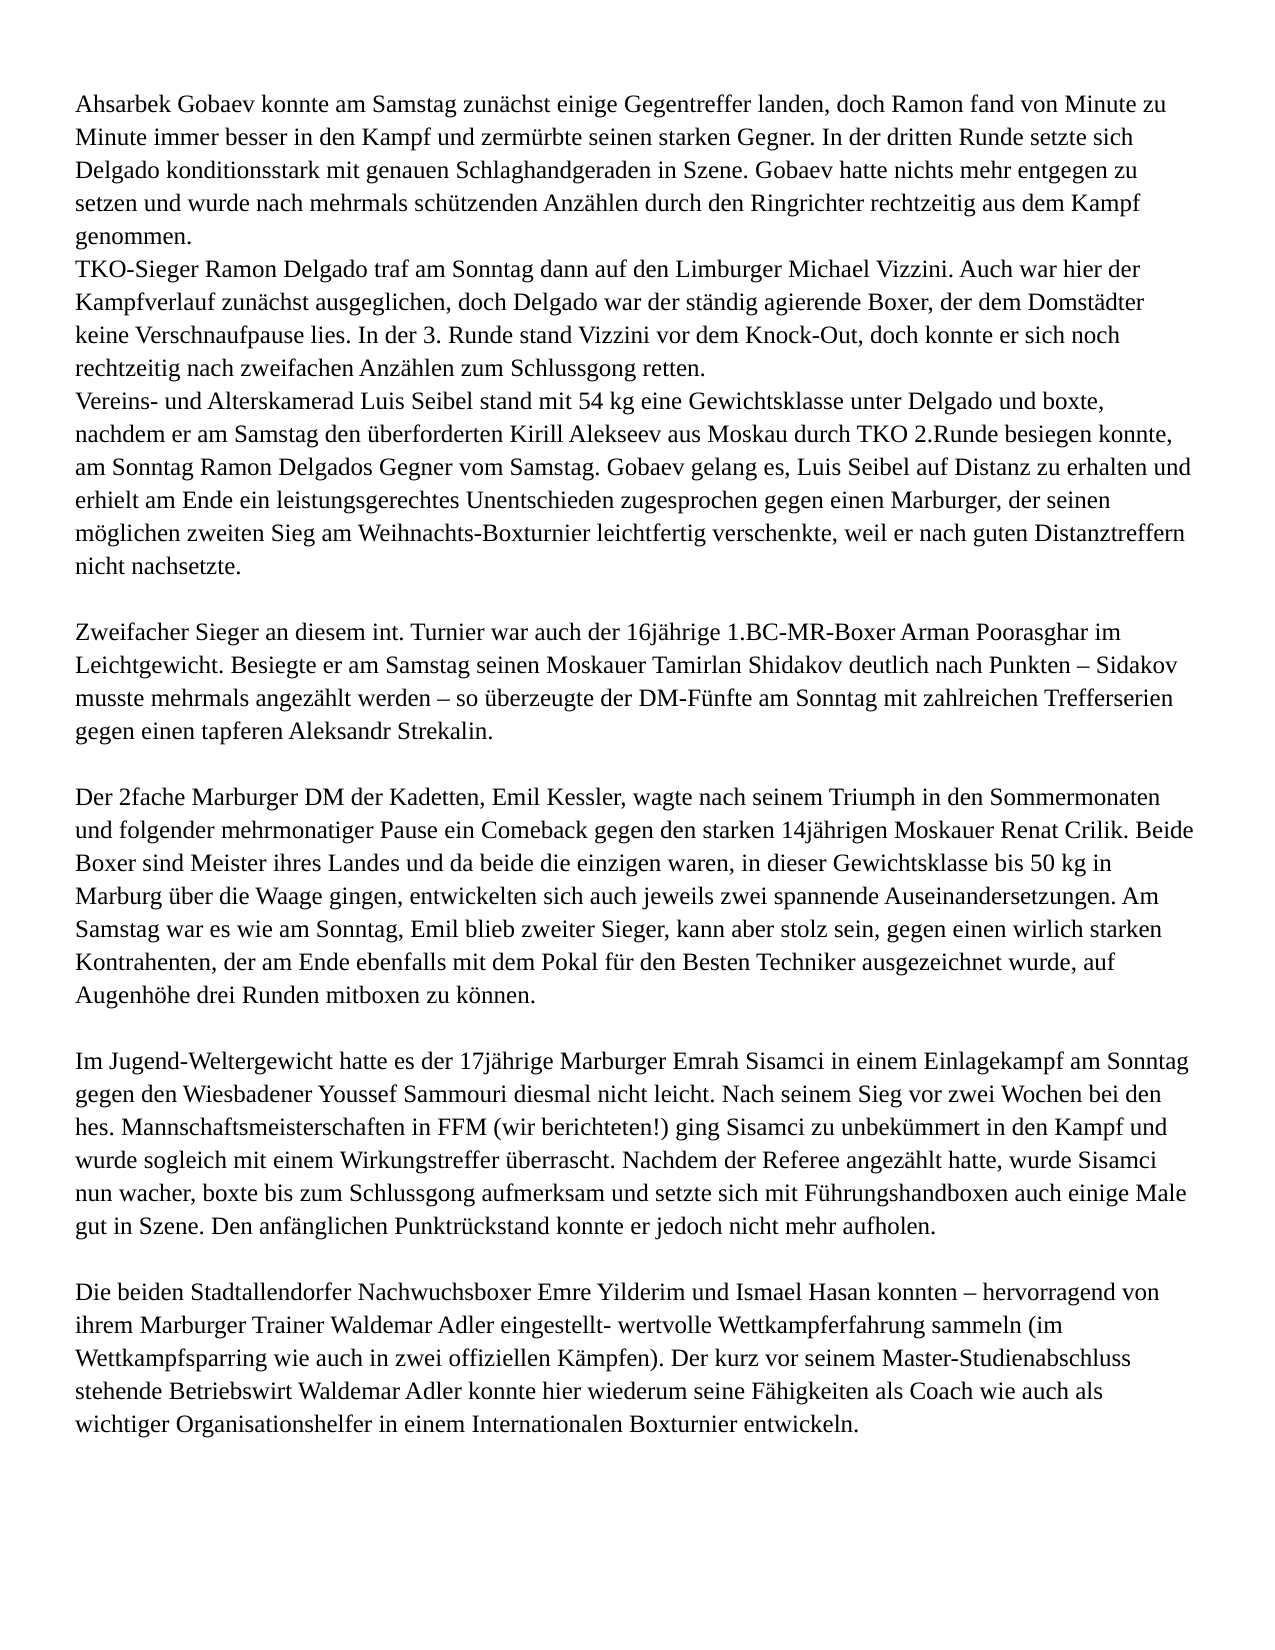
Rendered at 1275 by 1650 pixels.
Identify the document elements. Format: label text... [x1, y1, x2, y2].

text Im Jugend-Weltergewicht hatte es der 17jährige Marburger Emrah Sisamci in einem Einlagekampf am Sonntag gegen den Wiesbadener Youssef Sammouri diesmal nicht leicht. Nach seinem Sieg vor zwei Wochen bei den hes. Mannschaftsmeisterschaften in FFM (wir berichteten!) ging Sisamci zu unbekümmert in den Kampf und wurde sogleich mit einem Wirkungstreffer überrascht. Nachdem der Referee angezählt hatte, wurde Sisamci nun wacher, boxte bis zum Schlussgong aufmerksam und setzte sich mit Führungshandboxen auch einige Male gut in Szene. Den anfänglichen Punktrückstand konnte er jedoch nicht mehr aufholen. [75, 1046, 1200, 1240]
text Ahsarbek Gobaev konnte am Samstag zunächst einige Gegentreffer landen, doch Ramon fand von Minute zu Minute immer besser in den Kampf und zermürbte seinen starken Gegner. In der dritten Runde setzte sich Delgado konditionsstark mit genauen Schlaghandgeraden in Szene. Gobaev hatte nichts mehr entgegen zu setzen und wurde nach mehrmals schützenden Anzählen durch den Ringrichter rechtzeitig aus dem Kampf genommen. [75, 89, 1200, 249]
text Vereins- und Alterskamerad Luis Seibel stand mit 54 kg eine Gewichtsklasse unter Delgado und boxte, nachdem er am Samstag den überforderten Kirill Alekseev aus Moskau durch TKO 2.Runde besiegen konnte, [75, 386, 1200, 448]
text TKO-Sieger Ramon Delgado traf am Sonntag dann auf den Limburger Michael Vizzini. Auch war hier der Kampfverlauf zunächst ausgeglichen, doch Delgado war der ständig agierende Boxer, der dem Domstädter keine Verschnaufpause lies. In der 3. Runde stand Vizzini vor dem Knock-Out, doch konnte er sich noch rechtzeitig nach zweifachen Anzählen zum Schlussgong retten. [75, 254, 1200, 382]
text am Sonntag Ramon Delgados Gegner vom Samstag. Gobaev gelang es, Luis Seibel auf Distanz zu erhalten und erhielt am Ende ein leistungsgerechtes Unentschieden zugesprochen gegen einen Marburger, der seinen möglichen zweiten Sieg am Weihnachts-Boxturnier leichtfertig verschenkte, weil er nach guten Distanztreffern nicht nachsetzte. [75, 452, 1200, 580]
text Die beiden Stadtallendorfer Nachwuchsboxer Emre Yilderim und Ismael Hasan konnten – hervorragend von ihrem Marburger Trainer Waldemar Adler eingestellt- wertvolle Wettkampferfahrung sammeln (im Wettkampfsparring wie auch in zwei offiziellen Kämpfen). Der kurz vor seinem Master-Studienabschluss stehende Betriebswirt Waldemar Adler konnte hier wiederum seine Fähigkeiten als Coach wie auch als wichtiger Organisationshelfer in einem Internationalen Boxturnier entwickeln. [75, 1277, 1200, 1438]
text Zweifacher Sieger an diesem int. Turnier war auch der 16jährige 1.BC-MR-Boxer Arman Poorasghar im Leichtgewicht. Besiegte er am Samstag seinen Moskauer Tamirlan Shidakov deutlich nach Punkten – Sidakov musste mehrmals angezählt werden – so überzeugte der DM-Fünfte am Sonntag mit zahlreichen Trefferserien gegen einen tapferen Aleksandr Strekalin. [75, 617, 1200, 745]
text Der 2fache Marburger DM der Kadetten, Emil Kessler, wagte nach seinem Triumph in den Sommermonaten und folgender mehrmonatiger Pause ein Comeback gegen den starken 14jährigen Moskauer Renat Crilik. Beide Boxer sind Meister ihres Landes und da beide die einzigen waren, in dieser Gewichtsklasse bis 50 kg in Marburg über die Waage gingen, entwickelten sich auch jeweils zwei spannende Auseinandersetzungen. Am Samstag war es wie am Sonntag, Emil blieb zweiter Sieger, kann aber stolz sein, gegen einen wirlich starken Kontrahenten, der am Ende ebenfalls mit dem Pokal für den Besten Techniker ausgezeichnet wurde, auf Augenhöhe drei Runden mitboxen zu können. [75, 782, 1200, 1009]
